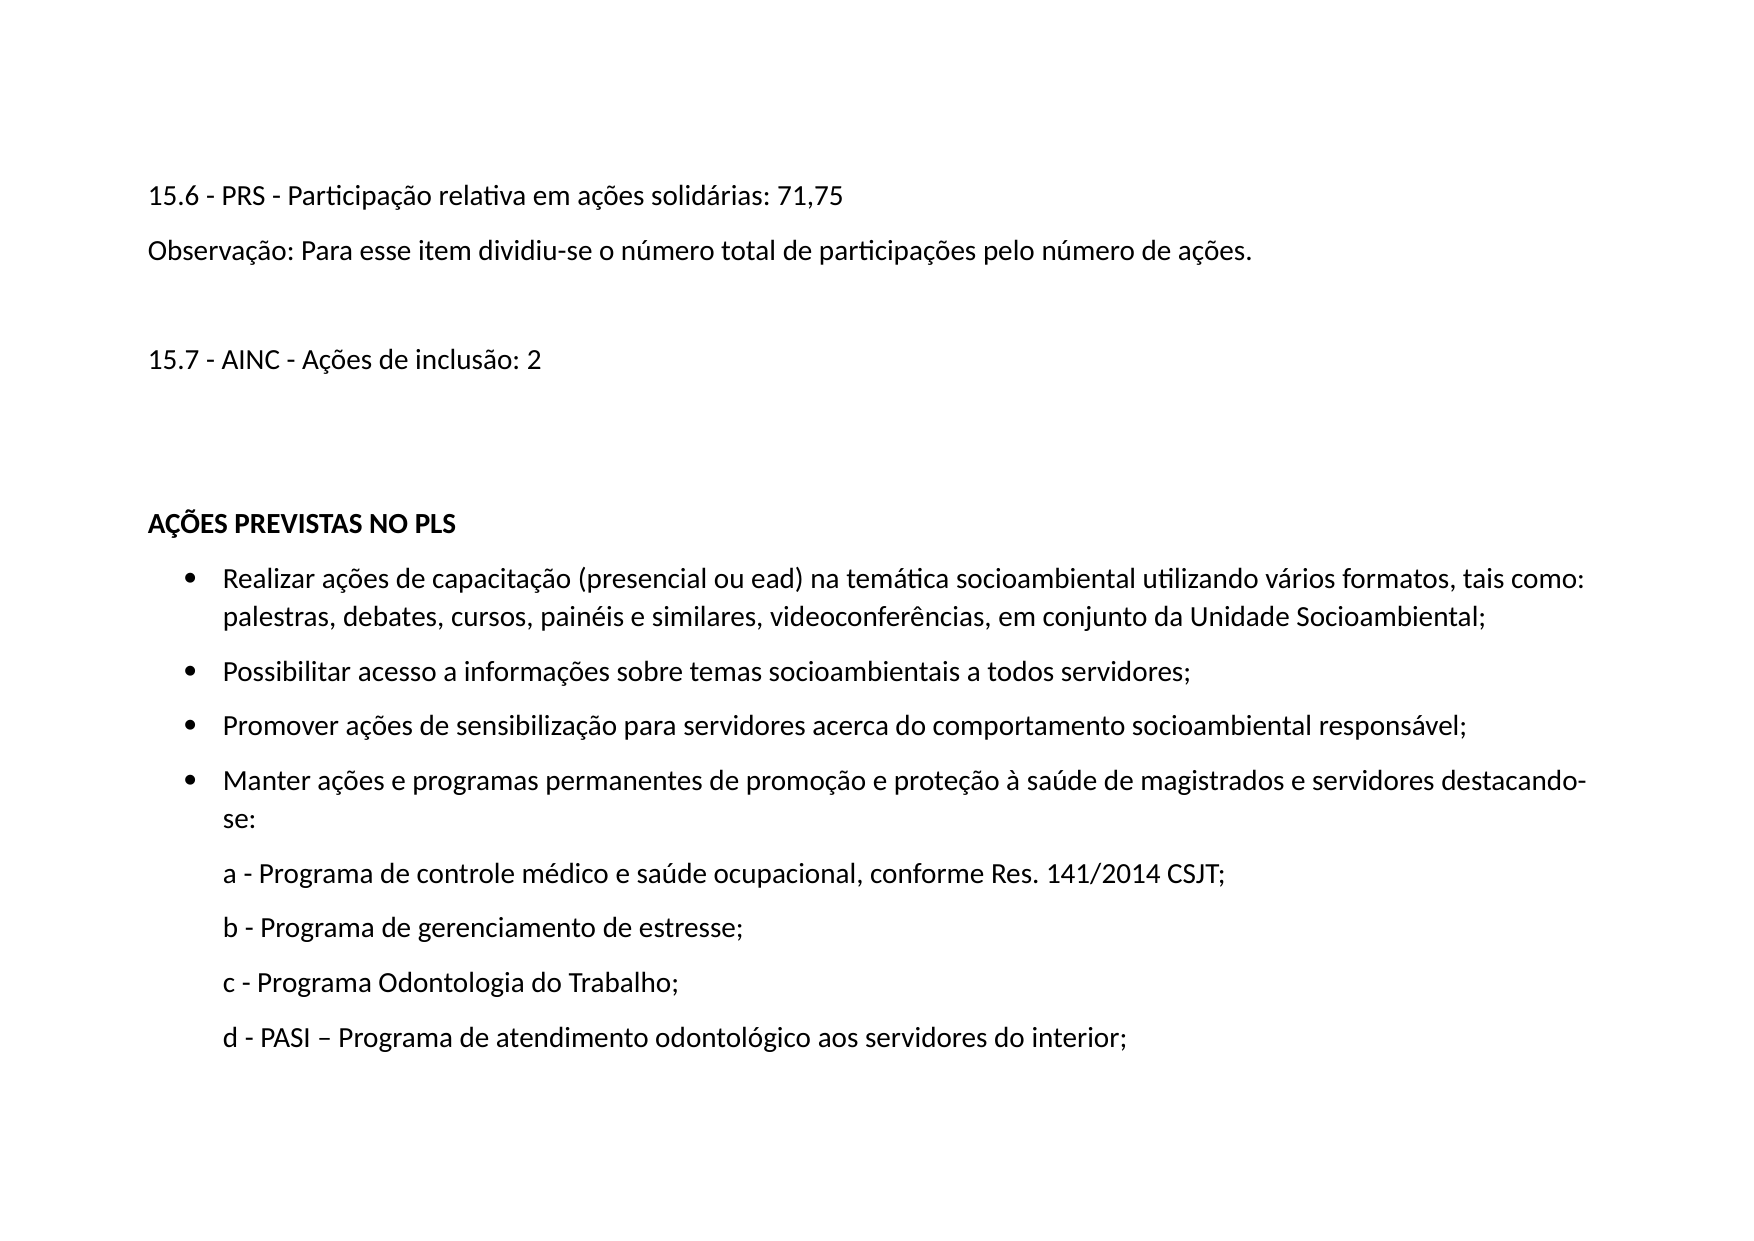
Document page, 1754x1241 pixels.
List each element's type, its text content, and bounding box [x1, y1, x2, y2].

text 15.6 - PRS - Participação relativa em ações solidárias: 71,75 [148, 177, 1606, 213]
list Promover ações de sensibilização para servidores acerca do comportamento socioambiental responsável; [185, 707, 1606, 743]
text c - Programa Odontologia do Trabalho; [223, 964, 1606, 1000]
text Observação: Para esse item dividiu-se o número total de participações pelo número de ações. [148, 232, 1606, 267]
text a - Programa de controle médico e saúde ocupacional, conforme Res. 141/2014 CSJT; [223, 855, 1606, 890]
text AÇÕES PREVISTAS NO PLS [148, 505, 1606, 541]
list Manter ações e programas permanentes de promoção e proteção à saúde de magistrados e servidores destacando- se: [185, 762, 1606, 836]
text 15.7 - AINC - Ações de inclusão: 2 [148, 341, 1606, 377]
list Possibilitar acesso a informações sobre temas socioambientais a todos servidores; [185, 653, 1606, 688]
text d - PASI – Programa de atendimento odontológico aos servidores do interior; [223, 1019, 1606, 1054]
list Realizar ações de capacitação (presencial ou ead) na temática socioambiental utilizando vários formatos, tais como: palestras, debates, cursos, painéis e similares, videoconferências, em conjunto da Unidade Socioambiental; [185, 560, 1606, 634]
text b - Programa de gerenciamento de estresse; [223, 909, 1606, 945]
